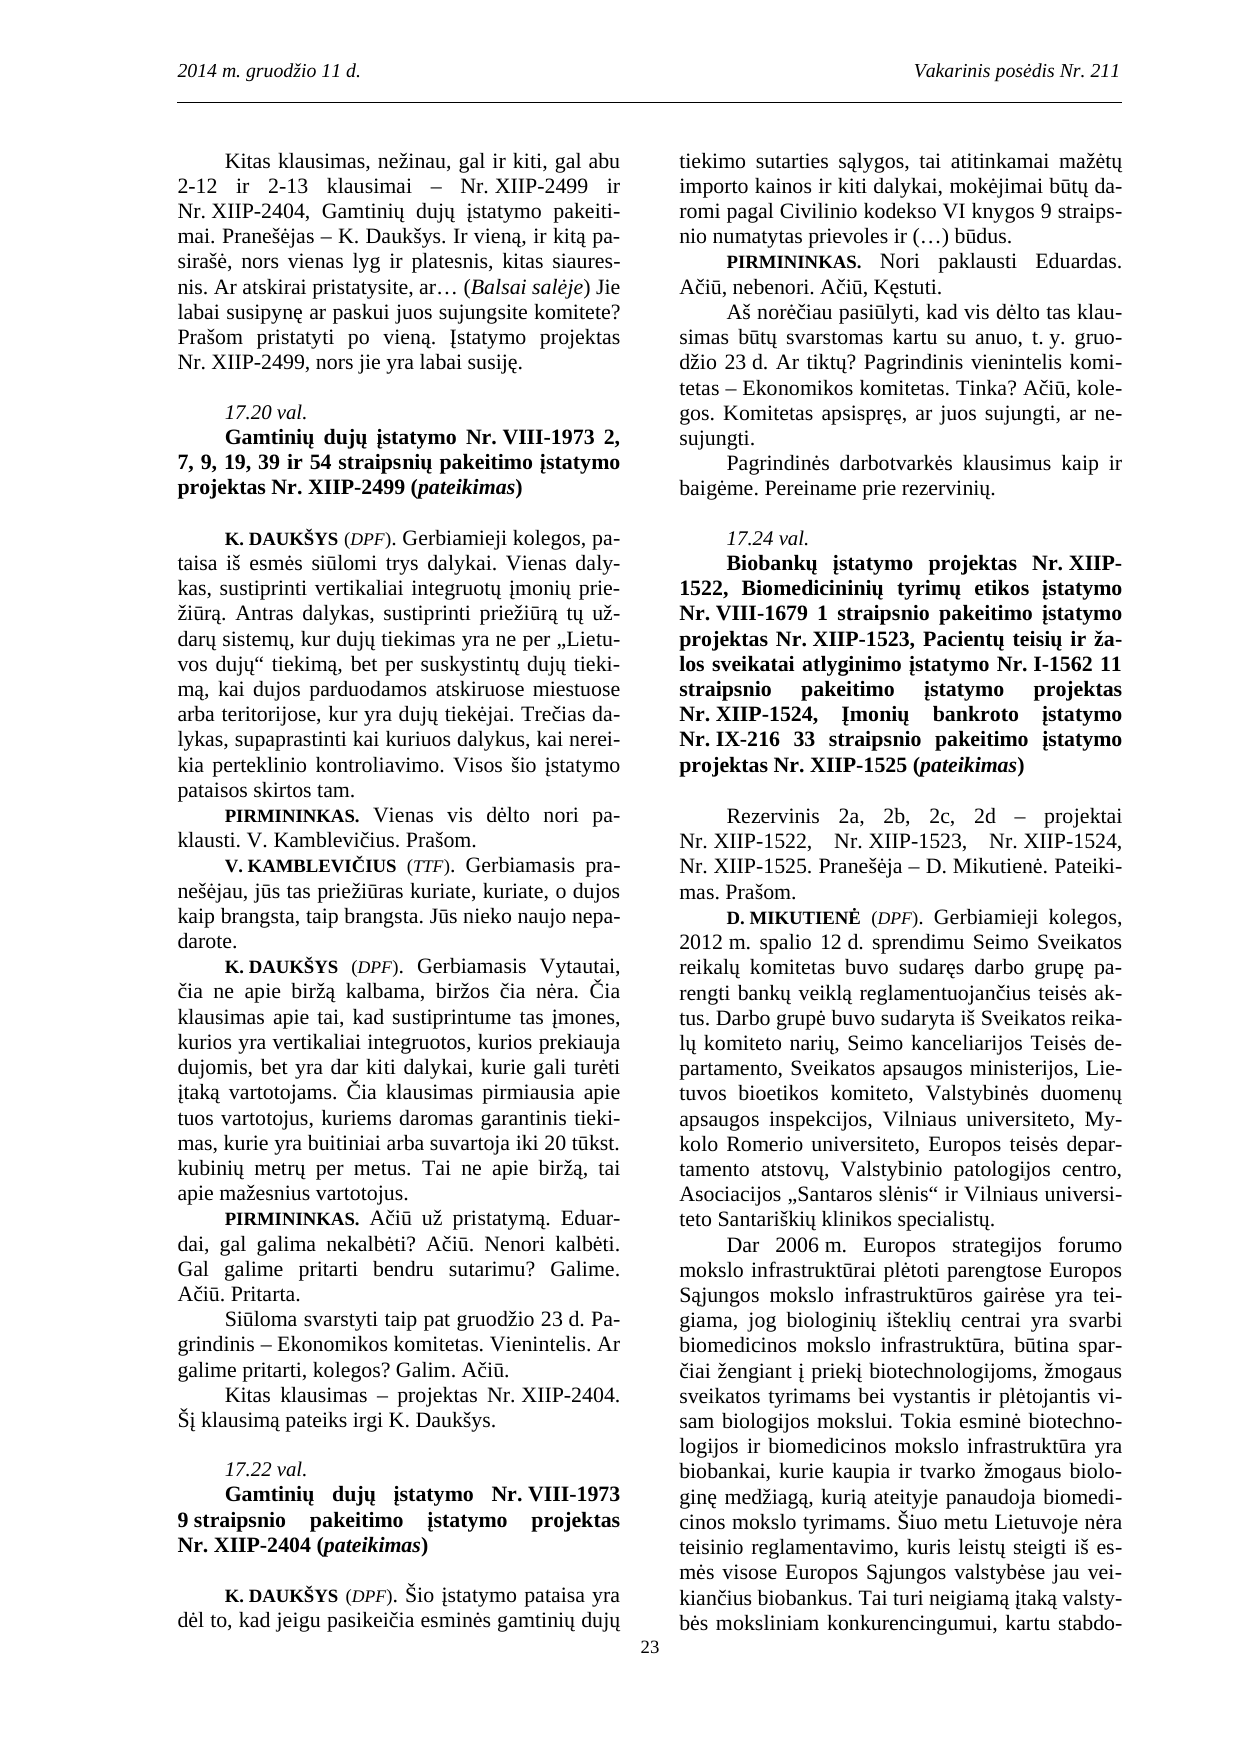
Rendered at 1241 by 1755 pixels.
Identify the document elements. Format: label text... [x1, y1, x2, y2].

text Re­zer­vi­nis 2a, 2b, 2c, 2d – pro­jek­tai Nr. XIIP-1522, Nr. XIIP-1523, Nr. XIIP-1524, Nr. XIIP-1525. Pra­ne­šė­ja – D. Mi­ku­tie­nė. Pa­tei­ki­mas. Pra­šom. [679, 803, 1122, 904]
text PIRMININKAS. Ačiū už pri­sta­ty­mą. Edu­ar­dai, gal ga­li­ma ne­kal­bė­ti? Ačiū. Ne­no­ri kal­bė­ti. Gal ga­li­me pri­tar­ti ben­dru su­ta­ri­mu? Ga­li­me. Ačiū. Pri­tar­ta. [177, 1205, 620, 1306]
text K. DAUKŠYS (DPF). Šio įsta­ty­mo pa­tai­sa yra dėl to, kad jei­gu pa­si­kei­čia es­mi­nės gam­ti­nių du­jų [177, 1582, 620, 1633]
text K. DAUKŠYS (DPF). Ger­bia­ma­sis Vy­tau­tai, čia ne apie bir­žą kal­ba­ma, bir­žos čia nė­ra. Čia klau­si­mas apie tai, kad su­stip­rin­tu­me tas įmo­nes, ku­rios yra ver­ti­ka­liai in­teg­ruo­tos, ku­rios pre­kiau­ja du­jo­mis, bet yra dar ki­ti da­ly­kai, ku­rie ga­li tu­rė­ti įta­ką var­to­to­jams. Čia klau­si­mas pir­miau­sia apie tuos var­to­to­jus, ku­riems da­ro­mas ga­ran­ti­nis tie­ki­mas, ku­rie yra bui­ti­niai ar­ba su­var­to­ja iki 20 tūkst. ku­bi­nių met­rų per me­tus. Tai ne apie bir­žą, tai apie ma­žes­nius var­to­to­jus. [177, 953, 620, 1205]
text K. DAUKŠYS (DPF). Ger­bia­mie­ji ko­le­gos, pa­tai­sa iš es­mės siū­lo­mi trys da­ly­kai. Vie­nas da­ly­kas, su­stip­rin­ti ver­ti­ka­liai in­teg­ruo­tų įmo­nių prie­žiū­rą. Ant­ras da­ly­kas, su­stip­rin­ti prie­žiū­rą tų už­da­rų sis­te­mų, kur du­jų tie­ki­mas yra ne per „Lie­tu­vos du­jų“ tie­ki­mą, bet per su­skys­tin­tų du­jų tie­ki­mą, kai du­jos par­duo­da­mos at­ski­ruo­se mies­tuo­se ar­ba te­ri­to­ri­jo­se, kur yra du­jų tie­kė­jai. Tre­čias da­ly­kas, su­pap­ras­tin­ti kai ku­riuos da­ly­kus, kai ne­rei­kia per­tek­li­nio kon­tro­lia­vi­mo. Vi­sos šio įsta­ty­mo pa­tai­sos skir­tos tam. [177, 525, 620, 802]
text Bio­ban­kų įsta­ty­mo pro­jek­tas Nr. XIIP-1522, Bio­me­di­ci­ni­nių ty­ri­mų eti­kos įsta­ty­mo Nr. VIII-1679 1 straips­nio pa­kei­ti­mo įsta­ty­mo pro­jek­tas Nr. XIIP-1523, Pa­cien­tų tei­sių ir ža­los svei­ka­tai at­ly­gi­ni­mo įsta­ty­mo Nr. I-1562 11 straips­nio pa­kei­ti­mo įsta­ty­mo pro­jek­tas Nr. XIIP-1524, Įmo­nių ban­kro­to įsta­ty­mo Nr. IX-216 33 straips­nio pa­kei­ti­mo įsta­ty­mo pro­jek­tas Nr. XIIP-1525 (pa­tei­ki­mas) [679, 550, 1122, 777]
text Ki­tas klau­si­mas, ne­ži­nau, gal ir ki­ti, gal abu 2-12 ir 2-13 klau­si­mai – Nr. XIIP-2499 ir Nr. XIIP-2404, Gam­ti­nių du­jų įsta­ty­mo pa­kei­ti­mai. Pra­ne­šė­jas – K. Dauk­šys. Ir vie­ną, ir ki­tą pa­si­ra­šė, nors vie­nas lyg ir pla­tes­nis, ki­tas siau­res­nis. Ar at­ski­rai pri­sta­ty­si­te, ar… (Bal­sai sa­lė­je) Jie la­bai su­si­py­nę ar pas­kui juos su­jung­si­te ko­mi­te­te? Pra­šom pri­sta­ty­ti po vie­ną. Įsta­ty­mo pro­jek­tas Nr. XIIP-2499, nors jie yra la­bai su­si­ję. [177, 148, 620, 374]
text PIRMININKAS. No­ri pa­klaus­ti Edu­ar­das. Ačiū, ne­be­no­ri. Ačiū, Kęs­tu­ti. [679, 248, 1122, 299]
text Siū­lo­ma svars­ty­ti taip pat gruo­džio 23 d. Pa­grin­di­nis – Eko­no­mi­kos ko­mi­te­tas. Vie­nin­te­lis. Ar ga­li­me pri­tar­ti, ko­le­gos? Ga­lim. Ačiū. [177, 1306, 620, 1382]
text Ki­tas klau­si­mas – pro­jek­tas Nr. XIIP-2404. Šį klau­si­mą pa­teiks ir­gi K. Dauk­šys. [177, 1382, 620, 1432]
text 17.22 val. [224, 1457, 620, 1481]
text tie­ki­mo su­tar­ties są­ly­gos, tai ati­tin­ka­mai ma­žė­tų im­por­to kai­nos ir ki­ti da­ly­kai, mo­kė­ji­mai bū­tų da­ro­mi pa­gal Ci­vi­li­nio ko­dek­so VI kny­gos 9 straips­nio nu­ma­ty­tas prie­vo­les ir (…) bū­dus. [679, 148, 1122, 248]
text PIRMININKAS. Vie­nas vis dėl­to no­ri pa­klaus­ti. V. Kam­ble­vi­čius. Pra­šom. [177, 802, 620, 852]
text 17.24 val. [726, 526, 1122, 550]
text 17.20 val. [224, 400, 620, 424]
text Gam­ti­nių du­jų įsta­ty­mo Nr. VIII-1973 2, 7, 9, 19, 39 ir 54 straips­nių pa­kei­ti­mo įsta­ty­mo pro­jek­tas Nr. XIIP-2499 (pa­tei­ki­mas) [177, 424, 620, 499]
text D. MIKUTIENĖ (DPF). Ger­bia­mie­ji ko­le­gos, 2012 m. spa­lio 12 d. spren­di­mu Sei­mo Svei­ka­tos rei­ka­lų ko­mi­te­tas bu­vo su­da­ręs dar­bo gru­pę pa­reng­ti ban­kų veik­lą reg­la­men­tuo­jan­čius tei­sės ak­tus. Dar­bo gru­pė bu­vo su­da­ry­ta iš Svei­ka­tos rei­ka­lų ko­mi­te­to na­rių, Sei­mo kan­ce­lia­ri­jos Tei­sės de­par­ta­men­to, Svei­ka­tos ap­sau­gos mi­nis­te­ri­jos, Lie­tu­vos bio­e­ti­kos ko­mi­te­to, Vals­ty­bi­nės duo­me­nų ap­sau­gos ins­pek­ci­jos, Vil­niaus uni­ver­si­te­to, My­ko­lo Ro­me­rio uni­ver­si­te­to, Eu­ro­pos tei­sės de­par­ta­men­to at­sto­vų, Vals­ty­bi­nio pa­to­lo­gi­jos cen­tro, Aso­cia­ci­jos „San­ta­ros slė­nis“ ir Vil­niaus uni­ver­si­te­to San­ta­riš­kių kli­ni­kos spe­cia­lis­tų. [679, 904, 1122, 1232]
text Dar 2006 m. Eu­ro­pos stra­te­gi­jos fo­ru­mo moks­lo in­fra­struk­tū­rai plė­to­ti pa­reng­to­se Eu­ro­pos Są­jun­gos moks­lo in­fra­struk­tū­ros gai­rė­se yra tei­gia­ma, jog bio­lo­gi­nių iš­tek­lių cen­trai yra svar­bi bio­me­di­ci­nos moks­lo in­fra­struk­tū­ra, bū­ti­na spar­čiai žen­giant į prie­kį bio­tech­no­lo­gi­joms, žmo­gaus svei­ka­tos ty­ri­mams bei vys­tan­tis ir plė­to­jan­tis vi­sam bio­lo­gi­jos moks­lui. To­kia es­mi­nė bio­tech­no­lo­gi­jos ir bio­me­di­ci­nos moks­lo in­fra­struk­tū­ra yra bio­ban­kai, ku­rie kau­pia ir tvar­ko žmo­gaus bio­lo­gi­nę me­džia­gą, ku­rią at­ei­ty­je pa­nau­do­ja bio­me­di­ci­nos moks­lo ty­ri­mams. Šiuo me­tu Lie­tu­vo­je nė­ra tei­si­nio reg­la­men­ta­vi­mo, ku­ris leis­tų steig­ti iš es­mės vi­so­se Eu­ro­pos Są­jun­gos vals­ty­bė­se jau vei­kian­čius bio­ban­kus. Tai tu­ri nei­gia­mą įta­ką vals­ty­bės moks­li­niam kon­ku­ren­cin­gu­mui, kar­tu stab­do­ [679, 1232, 1122, 1635]
text V. KAMBLEVIČIUS (TTF). Ger­bia­ma­sis pra­ne­šė­jau, jūs tas prie­žiū­ras ku­ria­te, ku­ria­te, o du­jos kaip brangs­ta, taip brangs­ta. Jūs nie­ko nau­jo ne­pa­da­ro­te. [177, 852, 620, 953]
text Gam­ti­nių du­jų įsta­ty­mo Nr. VIII-1973 9 straips­nio pa­kei­ti­mo įsta­ty­mo pro­jek­tas Nr. XIIP-2404 (pa­tei­ki­mas) [177, 1481, 620, 1557]
text Aš no­rė­čiau pa­siū­ly­ti, kad vis dėl­to tas klau­si­mas bū­tų svars­to­mas kar­tu su anuo, t. y. gruo­džio 23 d. Ar tik­tų? Pa­grin­di­nis vie­nin­te­lis ko­mi­te­tas – Eko­no­mi­kos ko­mi­te­tas. Tin­ka? Ačiū, ko­le­gos. Ko­mi­te­tas ap­si­spręs, ar juos su­jung­ti, ar ne­su­jung­ti. [679, 299, 1122, 450]
text Pa­grin­di­nės dar­bo­tvarkės klau­si­mus kaip ir bai­gė­me. Per­ei­na­me prie re­zer­vi­nių. [679, 450, 1122, 501]
